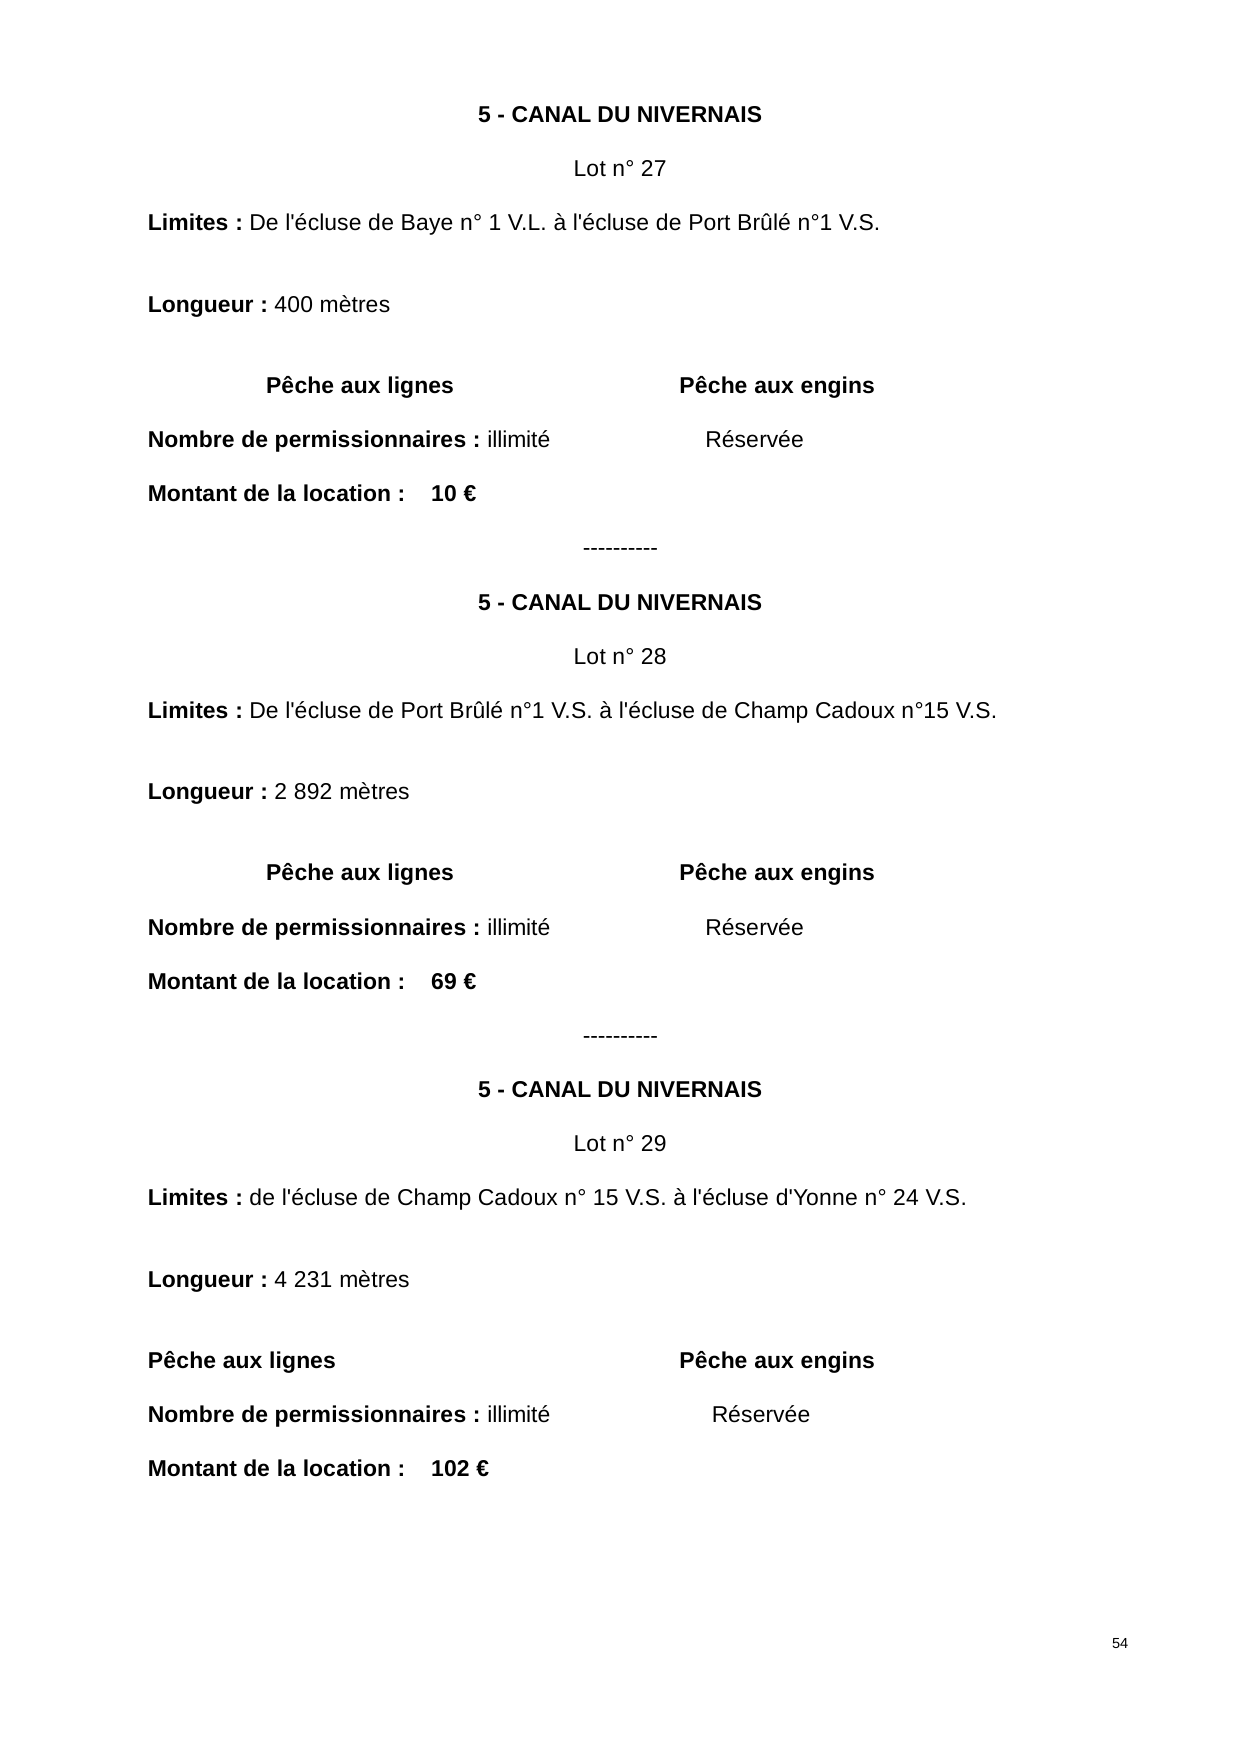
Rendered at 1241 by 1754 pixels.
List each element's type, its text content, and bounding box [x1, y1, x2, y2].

text Lot n° 27 [88, 154, 1152, 182]
text Montant de la location : 69 € [88, 967, 1152, 994]
text Longueur : 400 mètres [88, 290, 1152, 317]
text Pêche aux lignes Pêche aux engins [88, 859, 1152, 886]
text Longueur : 2 892 mètres [88, 777, 1152, 804]
text 5 - CANAL DU NIVERNAIS [88, 588, 1152, 615]
text Limites : De l'écluse de Baye n° 1 V.L. à l'écluse de Port Brûlé n°1 V.S. [88, 209, 1152, 236]
text Nombre de permissionnaires : illimité Réservée [88, 913, 1152, 940]
text Montant de la location : 10 € [88, 479, 1152, 507]
text ---------- [88, 1021, 1152, 1048]
text Montant de la location : 102 € [88, 1454, 1152, 1482]
text Limites : de l'écluse de Champ Cadoux n° 15 V.S. à l'écluse d'Yonne n° 24 V.S. [88, 1184, 1152, 1211]
text Nombre de permissionnaires : illimité Réservée [88, 1400, 1152, 1427]
text Nombre de permissionnaires : illimité Réservée [88, 425, 1152, 452]
text Lot n° 29 [88, 1129, 1152, 1157]
text Limites : De l'écluse de Port Brûlé n°1 V.S. à l'écluse de Champ Cadoux n°15 V.S. [88, 696, 1152, 723]
text 5 - CANAL DU NIVERNAIS [88, 100, 1152, 127]
text ---------- [88, 534, 1152, 561]
text Longueur : 4 231 mètres [88, 1265, 1152, 1292]
text 5 - CANAL DU NIVERNAIS [88, 1075, 1152, 1102]
text Lot n° 28 [88, 642, 1152, 669]
text Pêche aux lignes Pêche aux engins [88, 1346, 1152, 1373]
text Pêche aux lignes Pêche aux engins [88, 371, 1152, 398]
